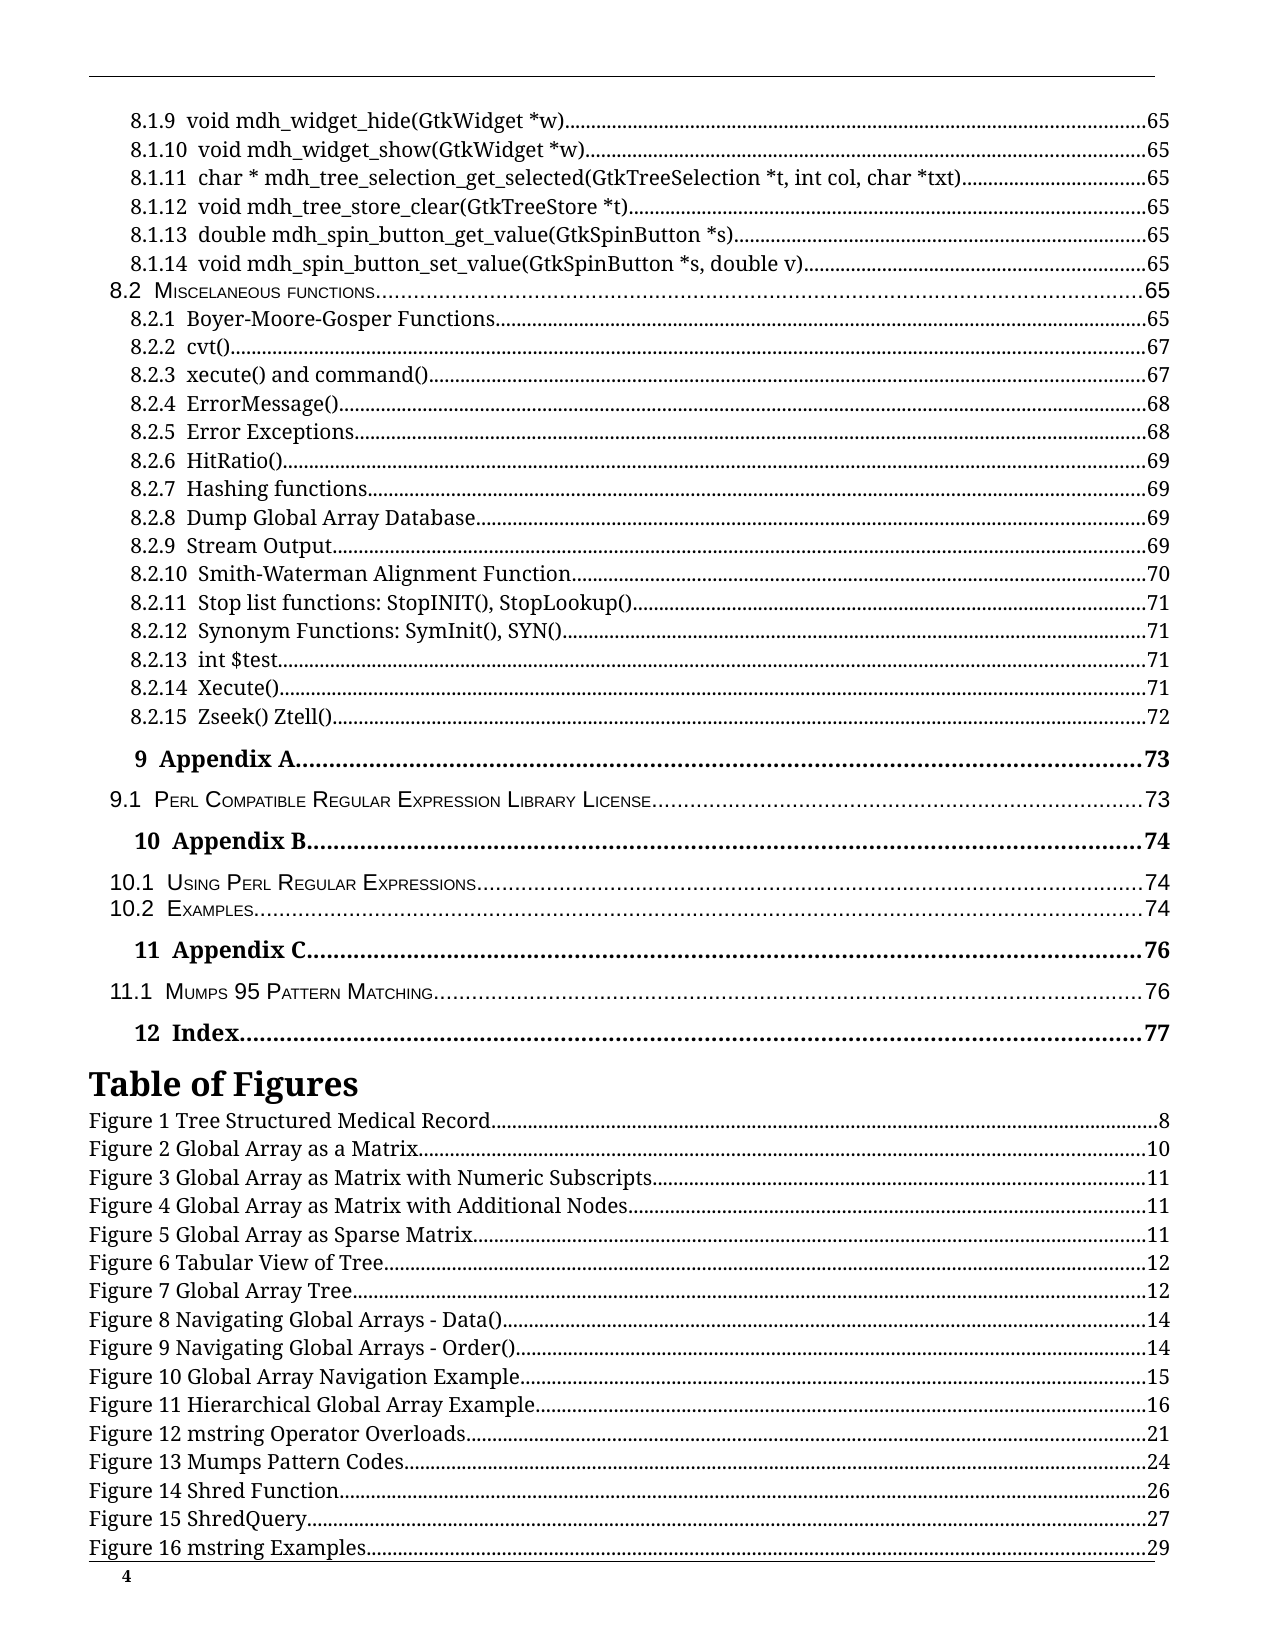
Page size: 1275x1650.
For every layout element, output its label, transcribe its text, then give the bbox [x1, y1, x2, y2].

text 8.1.12 void mdh_tree_store_clear(GtkTreeStore *t) 65 [130, 192, 1170, 220]
text Figure 10 Global Array Navigation Example 15 [88, 1362, 1170, 1390]
text Figure 4 Global Array as Matrix with Additional Nodes 11 [88, 1191, 1170, 1220]
text Figure 11 Hierarchical Global Array Example 16 [88, 1390, 1170, 1419]
text 8.2.6 HitRatio() 69 [130, 446, 1170, 474]
text 8.2 Miscelaneous functions 65 [109, 277, 1170, 304]
text 8.2.5 Error Exceptions 68 [130, 417, 1170, 446]
text 8.1.10 void mdh_widget_show(GtkWidget *w) 65 [130, 135, 1170, 163]
text 10.2 Examples 74 [109, 895, 1170, 922]
text Figure 6 Tabular View of Tree 12 [88, 1248, 1170, 1277]
text Figure 15 ShredQuery 27 [88, 1504, 1170, 1533]
text 11.1 Mumps 95 Pattern Matching 76 [109, 978, 1170, 1004]
text 8.2.13 int $test 71 [130, 645, 1170, 673]
text 8.2.15 Zseek() Ztell() 72 [130, 702, 1170, 730]
text 8.2.11 Stop list functions: StopINIT(), StopLookup() 71 [130, 588, 1170, 616]
text 8.1.9 void mdh_widget_hide(GtkWidget *w) 65 [130, 107, 1170, 135]
text 10.1 Using Perl Regular Expressions 74 [109, 869, 1170, 895]
text Figure 1 Tree Structured Medical Record 8 [88, 1106, 1170, 1134]
text 8.2.3 xecute() and command() 67 [130, 361, 1170, 389]
text Figure 2 Global Array as a Matrix 10 [88, 1134, 1170, 1163]
text Figure 16 mstring Examples 29 [88, 1533, 1170, 1561]
text 8.2.7 Hashing functions 69 [130, 474, 1170, 503]
text 12 Index 77 [88, 1017, 1170, 1048]
text Figure 5 Global Array as Sparse Matrix 11 [88, 1220, 1170, 1248]
text 8.1.11 char * mdh_tree_selection_get_selected(GtkTreeSelection *t, int col, char *txt) 65 [130, 163, 1170, 192]
text Figure 8 Navigating Global Arrays - Data() 14 [88, 1305, 1170, 1333]
text 8.2.1 Boyer-Moore-Gosper Functions 65 [130, 304, 1170, 332]
text 8.2.2 cvt() 67 [130, 332, 1170, 361]
text 9 Appendix A 73 [88, 743, 1170, 774]
text 8.2.9 Stream Output 69 [130, 531, 1170, 559]
text 8.2.14 Xecute() 71 [130, 673, 1170, 702]
text Figure 13 Mumps Pattern Codes 24 [88, 1447, 1170, 1476]
text 10 Appendix B 74 [88, 825, 1170, 857]
text 8.2.8 Dump Global Array Database 69 [130, 503, 1170, 531]
text Figure 7 Global Array Tree 12 [88, 1277, 1170, 1305]
text 9.1 Perl Compatible Regular Expression Library License 73 [109, 786, 1170, 813]
text 8.2.10 Smith-Waterman Alignment Function 70 [130, 559, 1170, 588]
text 8.1.14 void mdh_spin_button_set_value(GtkSpinButton *s, double v) 65 [130, 249, 1170, 277]
text 8.2.12 Synonym Functions: SymInit(), SYN() 71 [130, 616, 1170, 645]
subtitle Table of Figures [88, 1061, 1170, 1106]
text 11 Appendix C 76 [88, 934, 1170, 966]
text Figure 12 mstring Operator Overloads 21 [88, 1419, 1170, 1447]
text Figure 3 Global Array as Matrix with Numeric Subscripts 11 [88, 1163, 1170, 1191]
text Figure 14 Shred Function 26 [88, 1476, 1170, 1504]
text 8.2.4 ErrorMessage() 68 [130, 389, 1170, 417]
text 8.1.13 double mdh_spin_button_get_value(GtkSpinButton *s) 65 [130, 220, 1170, 249]
text Figure 9 Navigating Global Arrays - Order() 14 [88, 1333, 1170, 1362]
